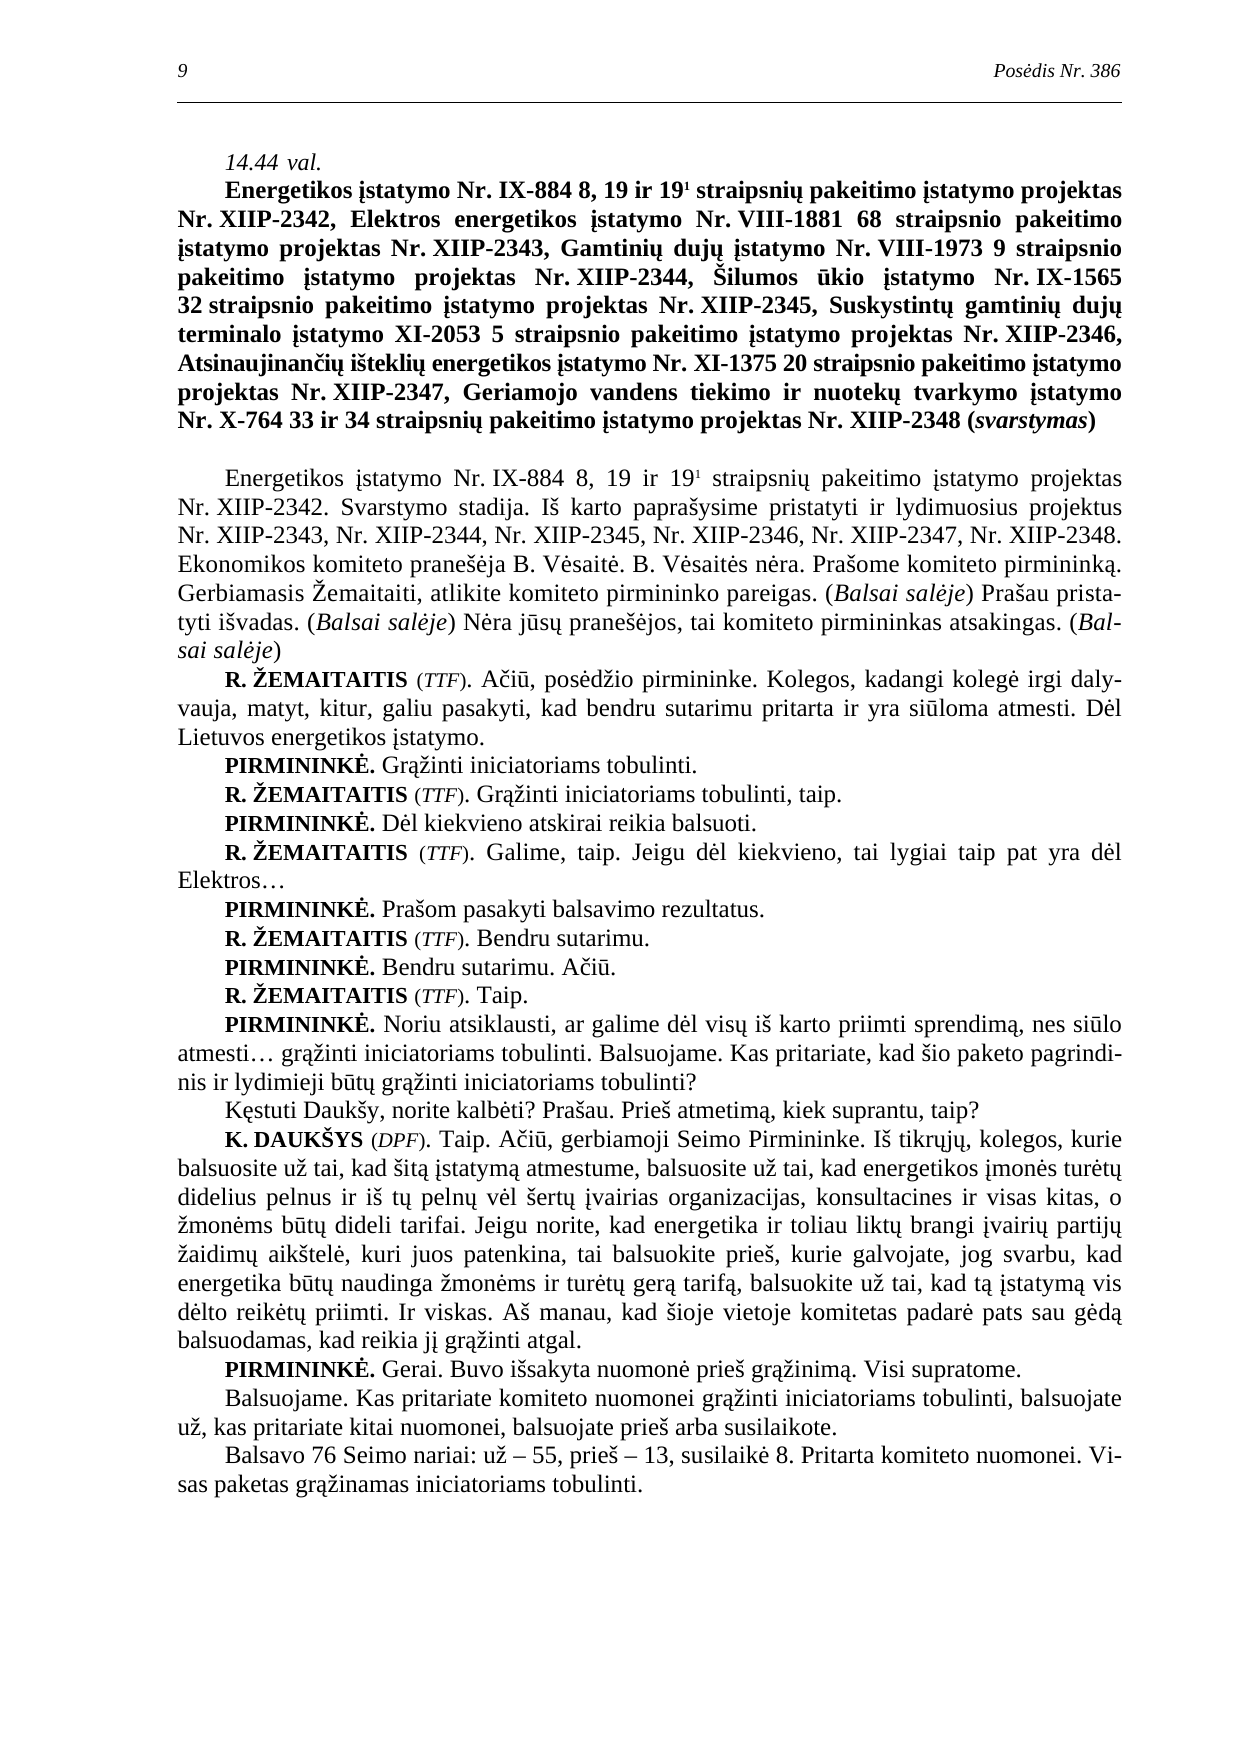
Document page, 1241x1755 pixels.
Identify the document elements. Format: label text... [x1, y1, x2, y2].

text PIRMININKĖ. No­riu at­si­klaus­ti, ar ga­li­me dėl vi­sų iš kar­to pri­im­ti spren­di­mą, nes siū­lo at­mes­ti… grą­žin­ti ini­cia­to­riams to­bu­lin­ti. Bal­suo­ja­me. Kas pri­ta­ria­te, kad šio pa­ke­to pa­grin­di­nis ir ly­di­mie­ji bū­tų grą­žin­ti ini­cia­to­riams to­bu­lin­ti? [177, 1009, 1122, 1095]
text 14.44 val. [224, 148, 1122, 175]
text Ener­ge­ti­kos įsta­ty­mo Nr. IX-884 8, 19 ir 191 straips­nių pa­kei­ti­mo įsta­ty­mo pro­jek­tas Nr. XIIP-2342, Elek­tros ener­ge­ti­kos įsta­ty­mo Nr. VIII-1881 68 straips­nio pa­kei­ti­mo įstaty­mo pro­jek­tas Nr. XIIP-2343, Gam­ti­nių du­jų įsta­ty­mo Nr. VIII-1973 9 straips­nio pa­kei­ti­mo įsta­ty­mo pro­jek­tas Nr. XIIP-2344, Ši­lu­mos ūkio įsta­ty­mo Nr. IX-1565 32 straips­nio pa­kei­ti­mo įsta­ty­mo pro­jek­tas Nr. XIIP-2345, Su­skys­tin­tų gam­ti­nių du­jų ter­mi­na­lo įsta­ty­mo XI-2053 5 straips­nio pa­kei­ti­mo įsta­ty­mo pro­jek­tas Nr. XIIP-2346, At­si­nau­ji­nan­čių iš­tek­lių ener­ge­ti­kos įsta­ty­mo Nr. XI-1375 20 straips­nio pa­kei­ti­mo įsta­ty­mo pro­jek­tas Nr. XIIP-2347, Ge­ria­mo­jo van­dens tie­ki­mo ir nuo­te­kų tvar­ky­mo įsta­ty­mo Nr. X-764 33 ir 34 straips­nių pa­kei­ti­mo įsta­ty­mo pro­jek­tas Nr. XIIP-2348 (svars­ty­mas) [177, 175, 1122, 434]
text R. ŽEMAITAITIS (TTF). Taip. [177, 980, 1122, 1009]
text R. ŽEMAITAITIS (TTF). Grą­žin­ti ini­cia­to­riams to­bu­lin­ti, taip. [177, 779, 1122, 808]
text PIRMININKĖ. Grą­žin­ti ini­cia­to­riams to­bu­lin­ti. [177, 750, 1122, 779]
text PIRMININKĖ. Ge­rai. Bu­vo iš­sa­ky­ta nuo­mo­nė prieš grą­ži­ni­mą. Vi­si su­pra­to­me. [177, 1354, 1122, 1383]
text R. ŽEMAITAITIS (TTF). Ga­li­me, taip. Jei­gu dėl kiek­vie­no, tai ly­giai taip pat yra dėl Elek­tros… [177, 837, 1122, 894]
text Kęs­tu­ti Dauk­šy, no­ri­te kal­bė­ti? Pra­šau. Prieš at­me­ti­mą, kiek su­pran­tu, taip? [177, 1095, 1122, 1124]
text R. ŽEMAITAITIS (TTF). Ačiū, po­sė­džio pir­mi­nin­ke. Ko­le­gos, ka­dan­gi ko­le­gė ir­gi da­ly­vau­ja, ma­tyt, ki­tur, ga­liu pa­sa­ky­ti, kad ben­dru su­ta­ri­mu pri­tar­ta ir yra siū­lo­ma at­mes­ti. Dėl Lie­tu­vos ener­ge­ti­kos įsta­ty­mo. [177, 664, 1122, 750]
text Ener­ge­ti­kos įsta­ty­mo Nr. IX-884 8, 19 ir 191 straips­nių pa­kei­ti­mo įsta­ty­mo pro­jek­tas Nr. XIIP-2342. Svars­ty­mo sta­di­ja. Iš kar­to pa­pra­šy­si­me pri­sta­ty­ti ir ly­di­muo­sius pro­jek­tus Nr. XIIP-2343, Nr. XIIP-2344, Nr. XIIP-2345, Nr. XIIP-2346, Nr. XIIP-2347, Nr. XIIP-2348. Eko­no­mi­kos ko­mi­te­to pra­ne­šė­ja B. Vė­sai­tė. B. Vė­sai­tės nė­ra. Pra­šo­me ko­mi­te­to pir­mi­nin­ką. Ger­bia­ma­sis Že­mai­tai­ti, at­li­ki­te ko­mi­te­to pir­mi­nin­ko pa­rei­gas. (Bal­sai sa­lė­je) Pra­šau pri­sta­ty­ti iš­va­das. (Bal­sai sa­lė­je) Nė­ra jū­sų pra­ne­šė­jos, tai ko­mi­te­to pir­mi­nin­kas at­sa­kin­gas. (Bal­sai sa­lė­je) [177, 463, 1122, 664]
text PIRMININKĖ. Dėl kiek­vie­no at­ski­rai rei­kia bal­suo­ti. [177, 808, 1122, 837]
text R. ŽEMAITAITIS (TTF). Ben­dru su­ta­ri­mu. [177, 923, 1122, 952]
text Bal­sa­vo 76 Sei­mo na­riai: už – 55, prieš – 13, su­si­lai­kė 8. Pri­tar­ta ko­mi­te­to nuo­mo­nei. Vi­sas pa­ke­tas grą­ži­na­mas ini­cia­to­riams to­bu­lin­ti. [177, 1440, 1122, 1498]
text K. DAUKŠYS (DPF). Taip. Ačiū, ger­bia­mo­ji Sei­mo Pir­mi­nin­ke. Iš tik­rų­jų, ko­le­gos, ku­rie bal­suo­si­te už tai, kad ši­tą įsta­ty­mą at­mes­tu­me, bal­suo­si­te už tai, kad ener­ge­ti­kos įmo­nės tu­rė­tų di­de­lius pel­nus ir iš tų pel­nų vėl šer­tų įvai­rias or­ga­ni­za­ci­jas, kon­sul­ta­ci­nes ir vi­sas ki­tas, o žmo­nėms bū­tų di­de­li ta­ri­fai. Jei­gu no­ri­te, kad ener­ge­ti­ka ir to­liau lik­tų bran­gi įvai­rių par­ti­jų žai­di­mų aikš­te­lė, ku­ri juos pa­ten­ki­na, tai bal­suo­ki­te prieš, ku­rie gal­vo­ja­te, jog svar­bu, kad ener­ge­ti­ka bū­tų nau­din­ga žmo­nėms ir tu­rė­tų ge­rą ta­ri­fą, bal­suo­ki­te už tai, kad tą įsta­ty­mą vis dėl­to rei­kė­tų pri­im­ti. Ir vis­kas. Aš ma­nau, kad šio­je vie­to­je ko­mi­te­tas pa­da­rė pats sau gė­dą bal­suo­da­mas, kad rei­kia jį grą­žin­ti at­gal. [177, 1124, 1122, 1354]
text PIRMININKĖ. Ben­dru su­ta­ri­mu. Ačiū. [177, 952, 1122, 980]
text PIRMININKĖ. Pra­šom pa­sa­ky­ti bal­sa­vi­mo re­zul­ta­tus. [177, 894, 1122, 923]
text Bal­suo­ja­me. Kas pri­ta­ria­te ko­mi­te­to nuo­mo­nei grą­žin­ti ini­cia­to­riams to­bu­lin­ti, bal­suo­ja­te už, kas pri­ta­ria­te ki­tai nuo­mo­nei, bal­suo­ja­te prieš ar­ba su­si­lai­ko­te. [177, 1383, 1122, 1440]
